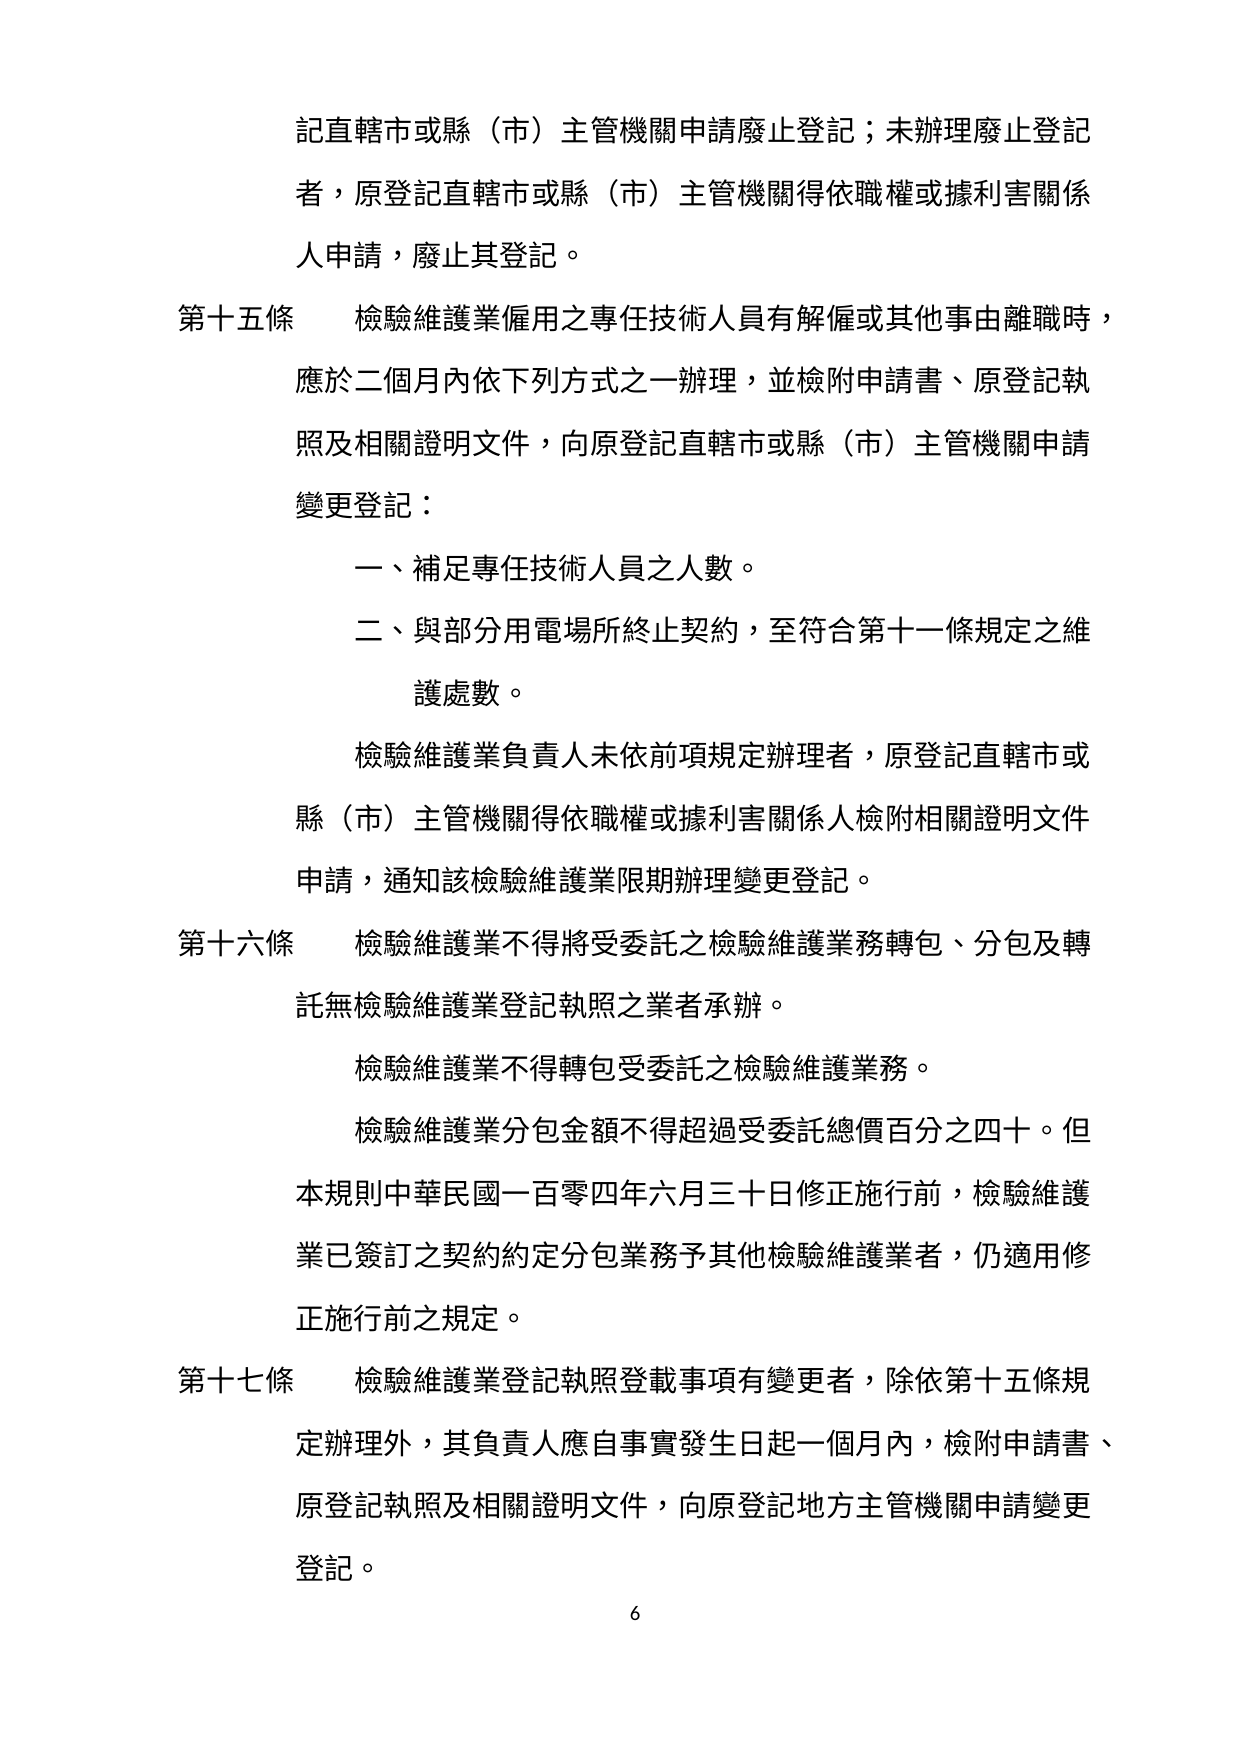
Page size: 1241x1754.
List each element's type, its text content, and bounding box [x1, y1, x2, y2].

text 記直轄市或縣（市）主管機關申請廢止登記；未辦理廢止登記者，原登記直轄市或縣（市）主管機關得依職權或據利害關係人申請，廢止其登記。 [177, 87, 1092, 275]
text 檢驗維護業不得轉包受委託之檢驗維護業務。 [295, 1025, 1092, 1087]
text 檢驗維護業負責人未依前項規定辦理者，原登記直轄市或縣（市）主管機關得依職權或據利害關係人檢附相關證明文件申請，通知該檢驗維護業限期辦理變更登記。 [295, 712, 1092, 900]
text 一、補足專任技術人員之人數。 [251, 525, 1092, 587]
text 二、與部分用電場所終止契約，至符合第十一條規定之維護處數。 [354, 587, 1092, 712]
text 第十七條 檢驗維護業登記執照登載事項有變更者，除依第十五條規定辦理外，其負責人應自事實發生日起一個月內，檢附申請書、原登記執照及相關證明文件，向原登記地方主管機關申請變更登記。 [177, 1337, 1092, 1587]
text 第十六條 檢驗維護業不得將受委託之檢驗維護業務轉包、分包及轉託無檢驗維護業登記執照之業者承辦。 [177, 900, 1092, 1025]
text 檢驗維護業分包金額不得超過受委託總價百分之四十。但本規則中華民國一百零四年六月三十日修正施行前，檢驗維護業已簽訂之契約約定分包業務予其他檢驗維護業者，仍適用修正施行前之規定。 [295, 1087, 1092, 1337]
text 第十五條 檢驗維護業僱用之專任技術人員有解僱或其他事由離職時，應於二個月內依下列方式之一辦理，並檢附申請書、原登記執照及相關證明文件，向原登記直轄市或縣（市）主管機關申請變更登記： [177, 275, 1092, 525]
